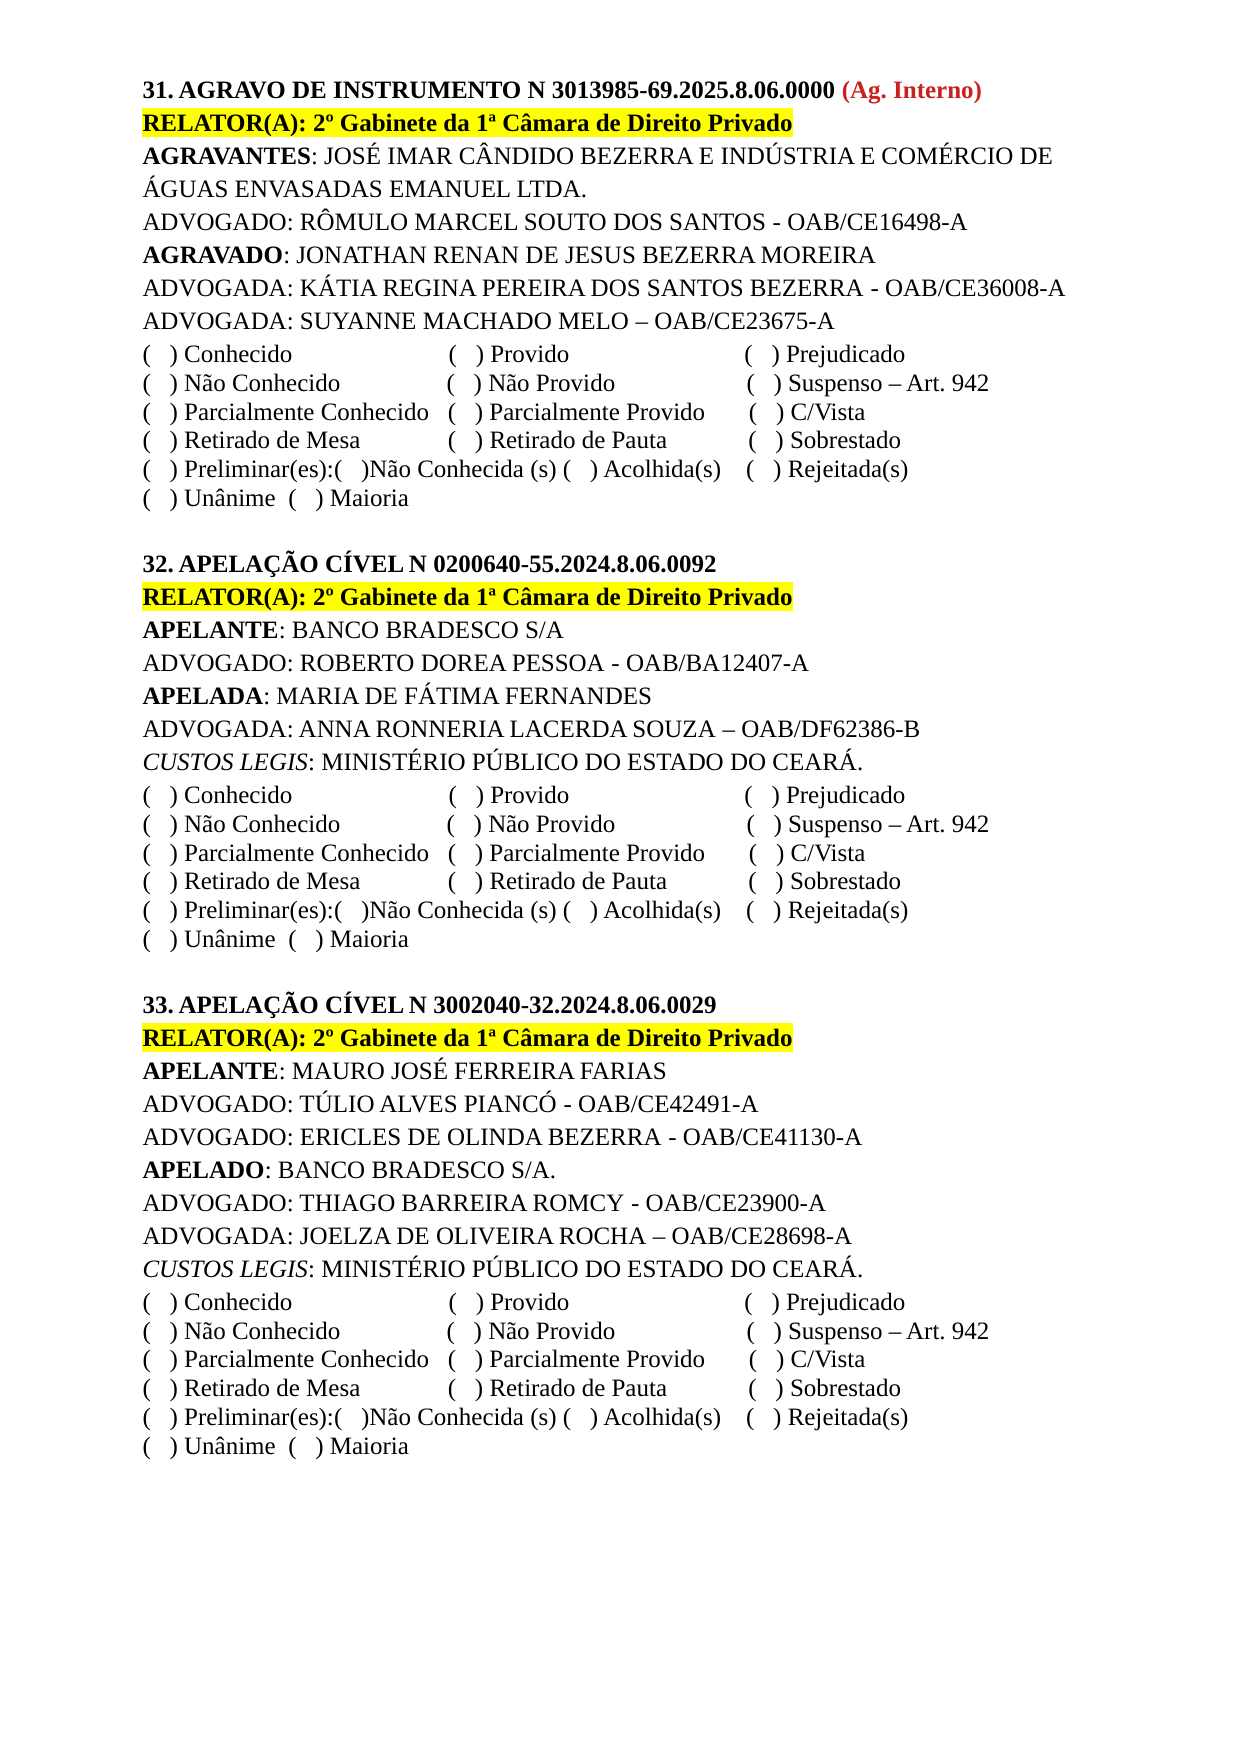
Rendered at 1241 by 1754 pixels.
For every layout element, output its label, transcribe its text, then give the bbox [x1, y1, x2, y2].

text ( ) Conhecido ( ) Provido ( ) Prejudicado [142, 339, 1141, 368]
text ( ) Preliminar(es):( )Não Conhecida (s) ( ) Acolhida(s) ( ) Rejeitada(s) [142, 1402, 1158, 1431]
text ( ) Conhecido ( ) Provido ( ) Prejudicado [142, 1287, 1141, 1316]
text ( ) Unânime ( ) Maioria [142, 1431, 1141, 1526]
text 31. AGRAVO DE INSTRUMENTO N 3013985-69.2025.8.06.0000 (Ag. Interno) RELATOR(A): 2º Gabinete da 1ª Câmara de Direito Privado AGRAVANTES: JOSÉ IMAR CÂNDIDO BEZERRA E INDÚSTRIA E COMÉRCIO DE ÁGUAS ENVASADAS EMANUEL LTDA. ADVOGADO: RÔMULO MARCEL SOUTO DOS SANTOS - OAB/CE16498-A AGRAVADO: JONATHAN RENAN DE JESUS BEZERRA MOREIRA ADVOGADA: KÁTIA REGINA PEREIRA DOS SANTOS BEZERRA - OAB/CE36008-A ADVOGADA: SUYANNE MACHADO MELO – OAB/CE23675-A [142, 75, 1141, 335]
text ( ) Não Conhecido ( ) Não Provido ( ) Suspenso – Art. 942 [142, 809, 1158, 838]
text ( ) Retirado de Mesa ( ) Retirado de Pauta ( ) Sobrestado [142, 425, 1158, 454]
text CUSTOS LEGIS: MINISTÉRIO PÚBLICO DO ESTADO DO CEARÁ. [142, 747, 1141, 776]
text ( ) Parcialmente Conhecido ( ) Parcialmente Provido ( ) C/Vista [142, 1344, 1158, 1373]
text ( ) Parcialmente Conhecido ( ) Parcialmente Provido ( ) C/Vista [142, 397, 1158, 425]
text ( ) Retirado de Mesa ( ) Retirado de Pauta ( ) Sobrestado [142, 1373, 1158, 1402]
text ( ) Unânime ( ) Maioria 32. APELAÇÃO CÍVEL N 0200640-55.2024.8.06.0092 RELATOR(A): 2º Gabinete da 1ª Câmara de Direito Privado APELANTE: BANCO BRADESCO S/A ADVOGADO: ROBERTO DOREA PESSOA - OAB/BA12407-A APELADA: MARIA DE FÁTIMA FERNANDES ADVOGADA: ANNA RONNERIA LACERDA SOUZA – OAB/DF62386-B [142, 483, 1141, 743]
text ( ) Não Conhecido ( ) Não Provido ( ) Suspenso – Art. 942 [142, 1316, 1158, 1344]
text ( ) Unânime ( ) Maioria 33. APELAÇÃO CÍVEL N 3002040-32.2024.8.06.0029 RELATOR(A): 2º Gabinete da 1ª Câmara de Direito Privado APELANTE: MAURO JOSÉ FERREIRA FARIAS ADVOGADO: TÚLIO ALVES PIANCÓ - OAB/CE42491-A ADVOGADO: ERICLES DE OLINDA BEZERRA - OAB/CE41130-A APELADO: BANCO BRADESCO S/A. ADVOGADO: THIAGO BARREIRA ROMCY - OAB/CE23900-A ADVOGADA: JOELZA DE OLIVEIRA ROCHA – OAB/CE28698-A [142, 924, 1141, 1250]
text ( ) Não Conhecido ( ) Não Provido ( ) Suspenso – Art. 942 [142, 368, 1158, 397]
text ( ) Retirado de Mesa ( ) Retirado de Pauta ( ) Sobrestado [142, 866, 1158, 895]
text ( ) Preliminar(es):( )Não Conhecida (s) ( ) Acolhida(s) ( ) Rejeitada(s) [142, 895, 1158, 924]
text ( ) Conhecido ( ) Provido ( ) Prejudicado [142, 780, 1141, 809]
text ( ) Preliminar(es):( )Não Conhecida (s) ( ) Acolhida(s) ( ) Rejeitada(s) [142, 454, 1158, 483]
text CUSTOS LEGIS: MINISTÉRIO PÚBLICO DO ESTADO DO CEARÁ. [142, 1254, 1141, 1283]
text ( ) Parcialmente Conhecido ( ) Parcialmente Provido ( ) C/Vista [142, 838, 1158, 866]
